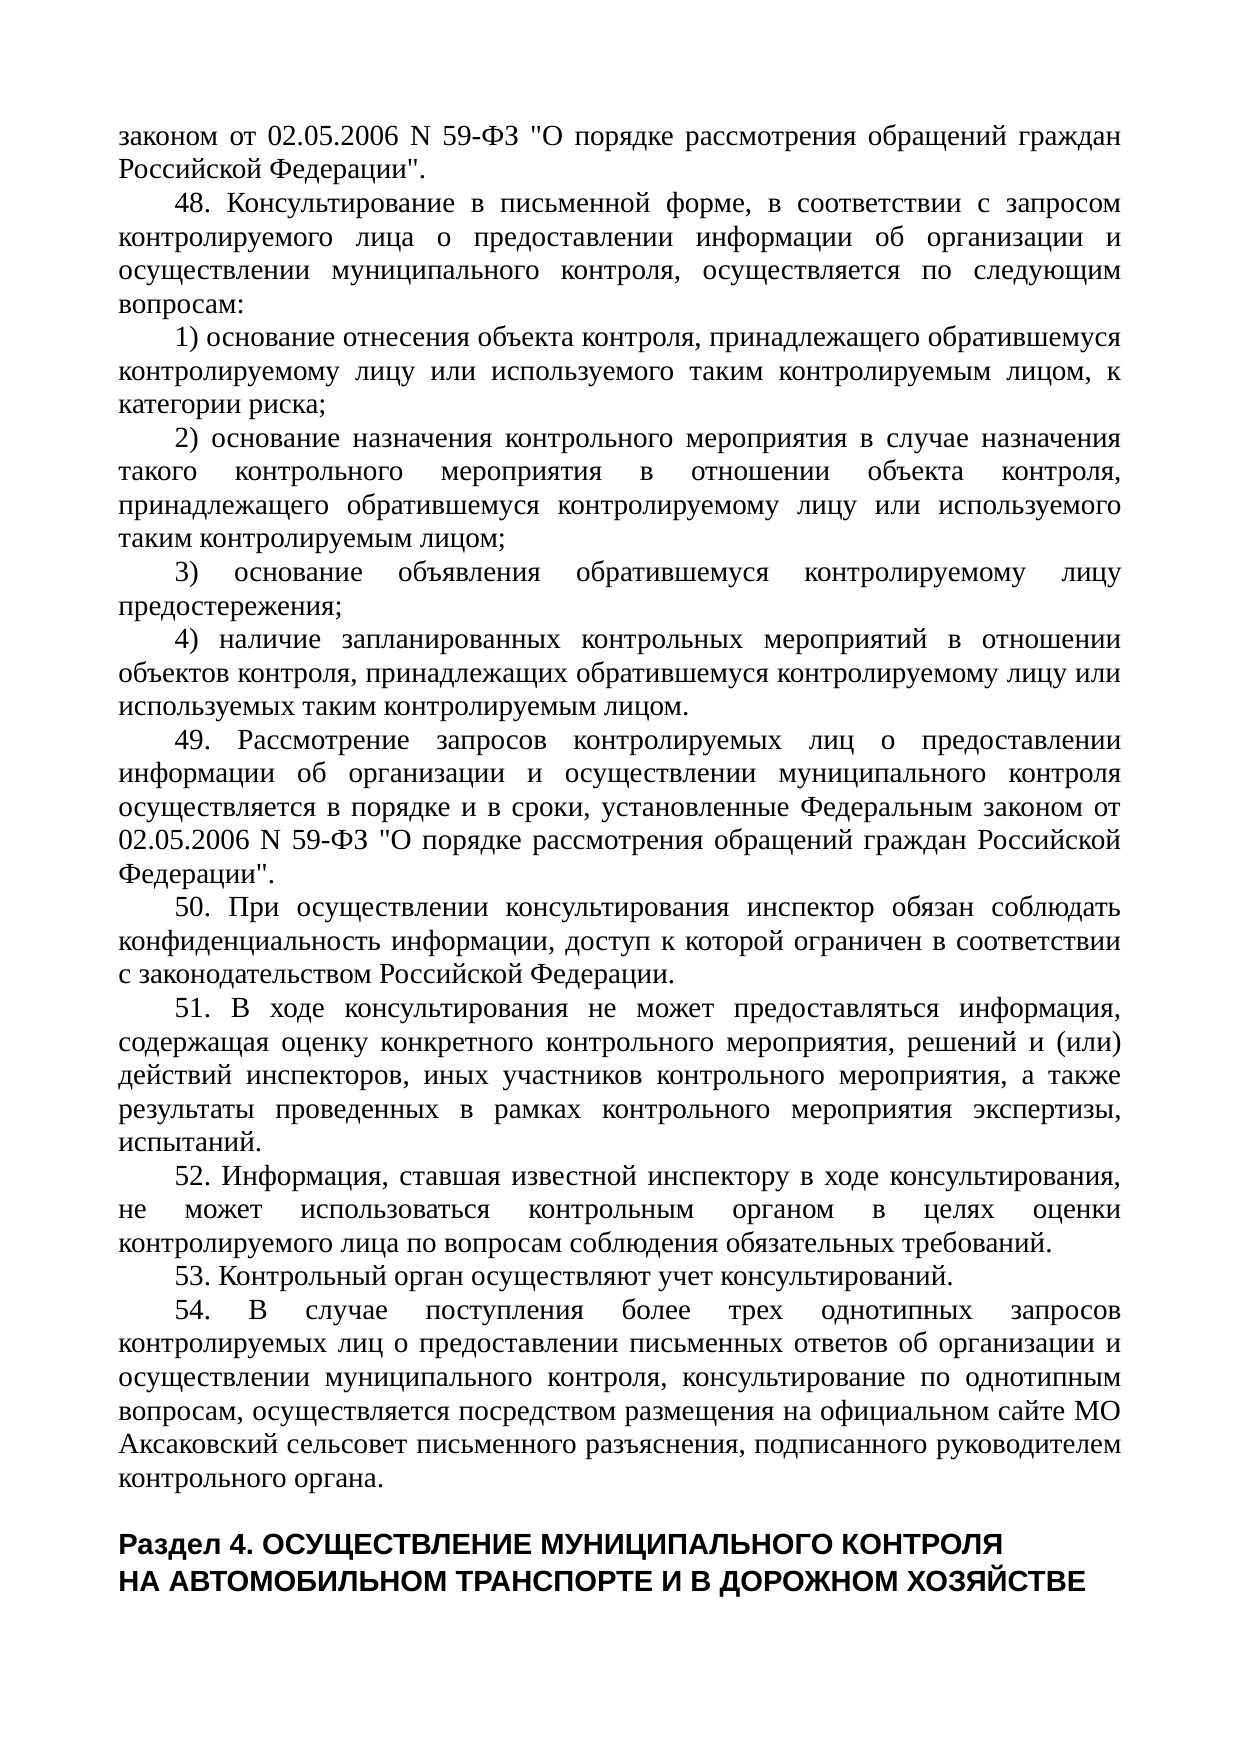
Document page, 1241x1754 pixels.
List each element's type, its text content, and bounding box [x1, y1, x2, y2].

text 54. В случае поступления более трех однотипных запросов контролируемых лиц о предоставлении письменных ответов об организации и осуществлении муниципального контроля, консультирование по однотипным вопросам, осуществляется посредством размещения на официальном сайте МО Аксаковский сельсовет письменного разъяснения, подписанного руководителем контрольного органа. [118, 1292, 1122, 1493]
text НА АВТОМОБИЛЬНОМ ТРАНСПОРТЕ И В ДОРОЖНОМ ХОЗЯЙСТВЕ [118, 1560, 1122, 1600]
text 51. В ходе консультирования не может предоставляться информация, содержащая оценку конкретного контрольного мероприятия, решений и (или) действий инспекторов, иных участников контрольного мероприятия, а также результаты проведенных в рамках контрольного мероприятия экспертизы, испытаний. [118, 990, 1122, 1158]
text Раздел 4. ОСУЩЕСТВЛЕНИЕ МУНИЦИПАЛЬНОГО КОНТРОЛЯ [118, 1527, 1122, 1560]
text 1) основание отнесения объекта контроля, принадлежащего обратившемуся контролируемому лицу или используемого таким контролируемым лицом, к категории риска; [118, 319, 1122, 420]
text 53. Контрольный орган осуществляют учет консультирований. [118, 1258, 1122, 1292]
text 48. Консультирование в письменной форме, в соответствии с запросом контролируемого лица о предоставлении информации об организации и осуществлении муниципального контроля, осуществляется по следующим вопросам: [118, 185, 1122, 319]
text 50. При осуществлении консультирования инспектор обязан соблюдать конфиденциальность информации, доступ к которой ограничен в соответствии с законодательством Российской Федерации. [118, 889, 1122, 990]
text 4) наличие запланированных контрольных мероприятий в отношении объектов контроля, принадлежащих обратившемуся контролируемому лицу или используемых таким контролируемым лицом. [118, 621, 1122, 722]
text 3) основание объявления обратившемуся контролируемому лицу предостережения; [118, 554, 1122, 621]
text законом от 02.05.2006 N 59-ФЗ "О порядке рассмотрения обращений граждан Российской Федерации". [118, 118, 1122, 185]
text 2) основание назначения контрольного мероприятия в случае назначения такого контрольного мероприятия в отношении объекта контроля, принадлежащего обратившемуся контролируемому лицу или используемого таким контролируемым лицом; [118, 420, 1122, 554]
text 49. Рассмотрение запросов контролируемых лиц о предоставлении информации об организации и осуществлении муниципального контроля осуществляется в порядке и в сроки, установленные Федеральным законом от 02.05.2006 N 59-ФЗ "О порядке рассмотрения обращений граждан Российской Федерации". [118, 722, 1122, 889]
text 52. Информация, ставшая известной инспектору в ходе консультирования, не может использоваться контрольным органом в целях оценки контролируемого лица по вопросам соблюдения обязательных требований. [118, 1158, 1122, 1258]
